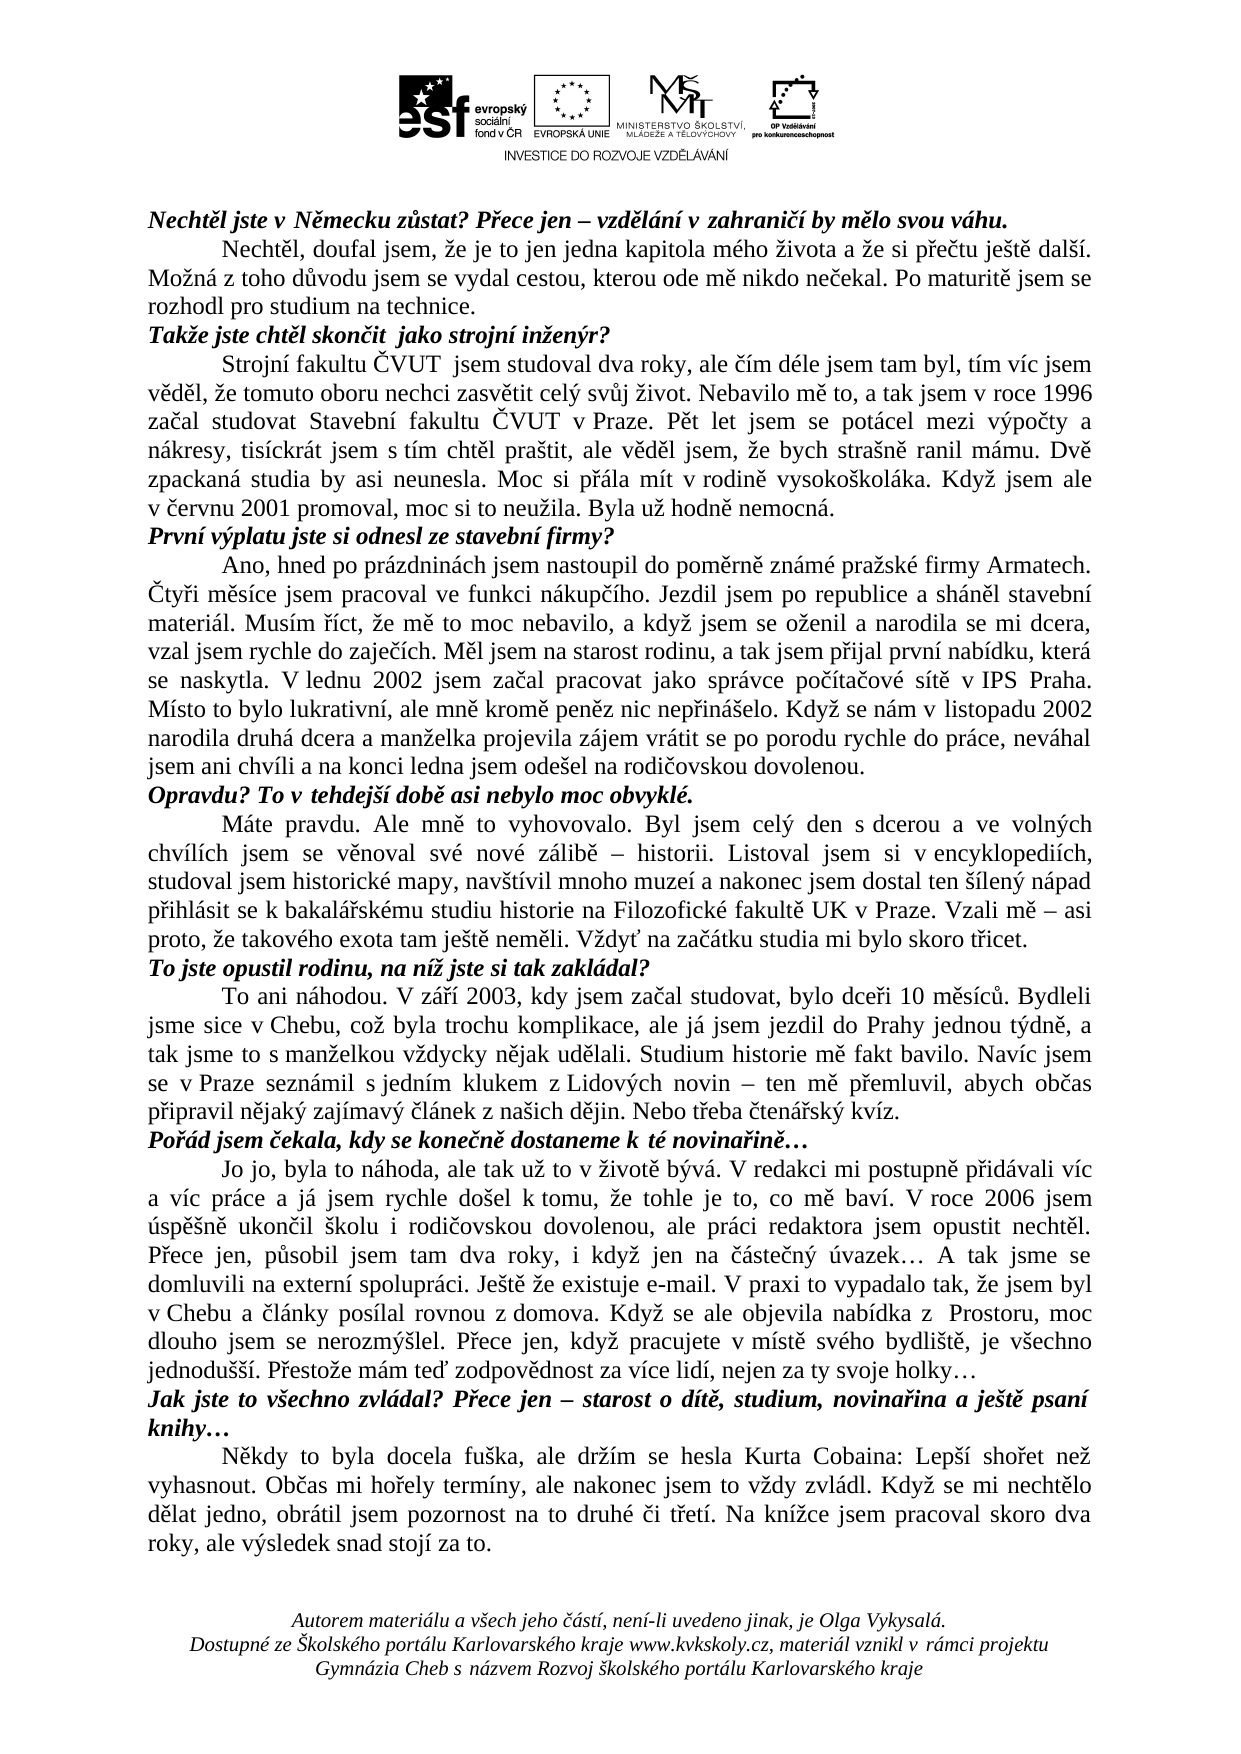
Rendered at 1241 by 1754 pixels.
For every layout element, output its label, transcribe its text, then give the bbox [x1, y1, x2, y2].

text Opravdu? To v tehdejší době asi nebylo moc obvyklé. [148, 780, 1092, 809]
text Nechtěl jste v Německu zůstat? Přece jen – vzdělání v zahraničí by mělo svou váhu. [148, 205, 1092, 234]
text První výplatu jste si odnesl ze stavební firmy? [148, 521, 1092, 550]
text Někdy to byla docela fuška, ale držím se hesla Kurta Cobaina: Lepší shořet než vyhasnout. Občas mi hořely termíny, ale nakonec jsem to vždy zvládl. Když se mi nechtělo dělat jedno, obrátil jsem pozornost na to druhé či třetí. Na knížce jsem pracoval skoro dva roky, ale výsledek snad stojí za to. [148, 1441, 1092, 1556]
picture [376, 55, 864, 176]
text Máte pravdu. Ale mně to vyhovovalo. Byl jsem celý den s dcerou a ve volných chvílích jsem se věnoval své nové zálibě – historii. Listoval jsem si v encyklopediích, studoval jsem historické mapy, navštívil mnoho muzeí a nakonec jsem dostal ten šílený nápad přihlásit se k bakalářskému studiu historie na Filozofické fakultě UK v Praze. Vzali mě – asi proto, že takového exota tam ještě neměli. Vždyť na začátku studia mi bylo skoro třicet. [148, 809, 1092, 953]
text Nechtěl, doufal jsem, že je to jen jedna kapitola mého života a že si přečtu ještě další. Možná z toho důvodu jsem se vydal cestou, kterou ode mě nikdo nečekal. Po maturitě jsem se rozhodl pro studium na technice. [148, 234, 1092, 320]
text Ano, hned po prázdninách jsem nastoupil do poměrně známé pražské firmy Armatech. Čtyři měsíce jsem pracoval ve funkci nákupčího. Jezdil jsem po republice a sháněl stavební materiál. Musím říct, že mě to moc nebavilo, a když jsem se oženil a narodila se mi dcera, vzal jsem rychle do zaječích. Měl jsem na starost rodinu, a tak jsem přijal první nabídku, která se naskytla. V lednu 2002 jsem začal pracovat jako správce počítačové sítě v IPS Praha. Místo to bylo lukrativní, ale mně kromě peněz nic nepřinášelo. Když se nám v listopadu 2002 narodila druhá dcera a manželka projevila zájem vrátit se po porodu rychle do práce, neváhal jsem ani chvíli a na konci ledna jsem odešel na rodičovskou dovolenou. [148, 550, 1092, 780]
text Jo jo, byla to náhoda, ale tak už to v životě bývá. V redakci mi postupně přidávali víc a víc práce a já jsem rychle došel k tomu, že tohle je to, co mě baví. V roce 2006 jsem úspěšně ukončil školu i rodičovskou dovolenou, ale práci redaktora jsem opustit nechtěl. Přece jen, působil jsem tam dva roky, i když jen na částečný úvazek… A tak jsme se domluvili na externí spolupráci. Ještě že existuje e-mail. V praxi to vypadalo tak, že jsem byl v Chebu a články posílal rovnou z domova. Když se ale objevila nabídka z Prostoru, moc dlouho jsem se nerozmýšlel. Přece jen, když pracujete v místě svého bydliště, je všechno jednodušší. Přestože mám teď zodpovědnost za více lidí, nejen za ty svoje holky… [148, 1154, 1092, 1384]
text To ani náhodou. V září 2003, kdy jsem začal studovat, bylo dceři 10 měsíců. Bydleli jsme sice v Chebu, což byla trochu komplikace, ale já jsem jezdil do Prahy jednou týdně, a tak jsme to s manželkou vždycky nějak udělali. Studium historie mě fakt bavilo. Navíc jsem se v Praze seznámil s jedním klukem z Lidových novin – ten mě přemluvil, abych občas připravil nějaký zajímavý článek z našich dějin. Nebo třeba čtenářský kvíz. [148, 981, 1092, 1125]
text Takže jste chtěl skončit jako strojní inženýr? [148, 320, 1092, 349]
text Strojní fakultu ČVUT jsem studoval dva roky, ale čím déle jsem tam byl, tím víc jsem věděl, že tomuto oboru nechci zasvětit celý svůj život. Nebavilo mě to, a tak jsem v roce 1996 začal studovat Stavební fakultu ČVUT v Praze. Pět let jsem se potácel mezi výpočty a nákresy, tisíckrát jsem s tím chtěl praštit, ale věděl jsem, že bych strašně ranil mámu. Dvě zpackaná studia by asi neunesla. Moc si přála mít v rodině vysokoškoláka. Když jsem ale v červnu 2001 promoval, moc si to neužila. Byla už hodně nemocná. [148, 349, 1092, 521]
text To jste opustil rodinu, na níž jste si tak zakládal? [148, 953, 1092, 981]
text Pořád jsem čekala, kdy se konečně dostaneme k té novinařině… [148, 1125, 1092, 1154]
text Jak jste to všechno zvládal? Přece jen – starost o dítě, studium, novinařina a ještě psaní knihy… [148, 1384, 1092, 1441]
